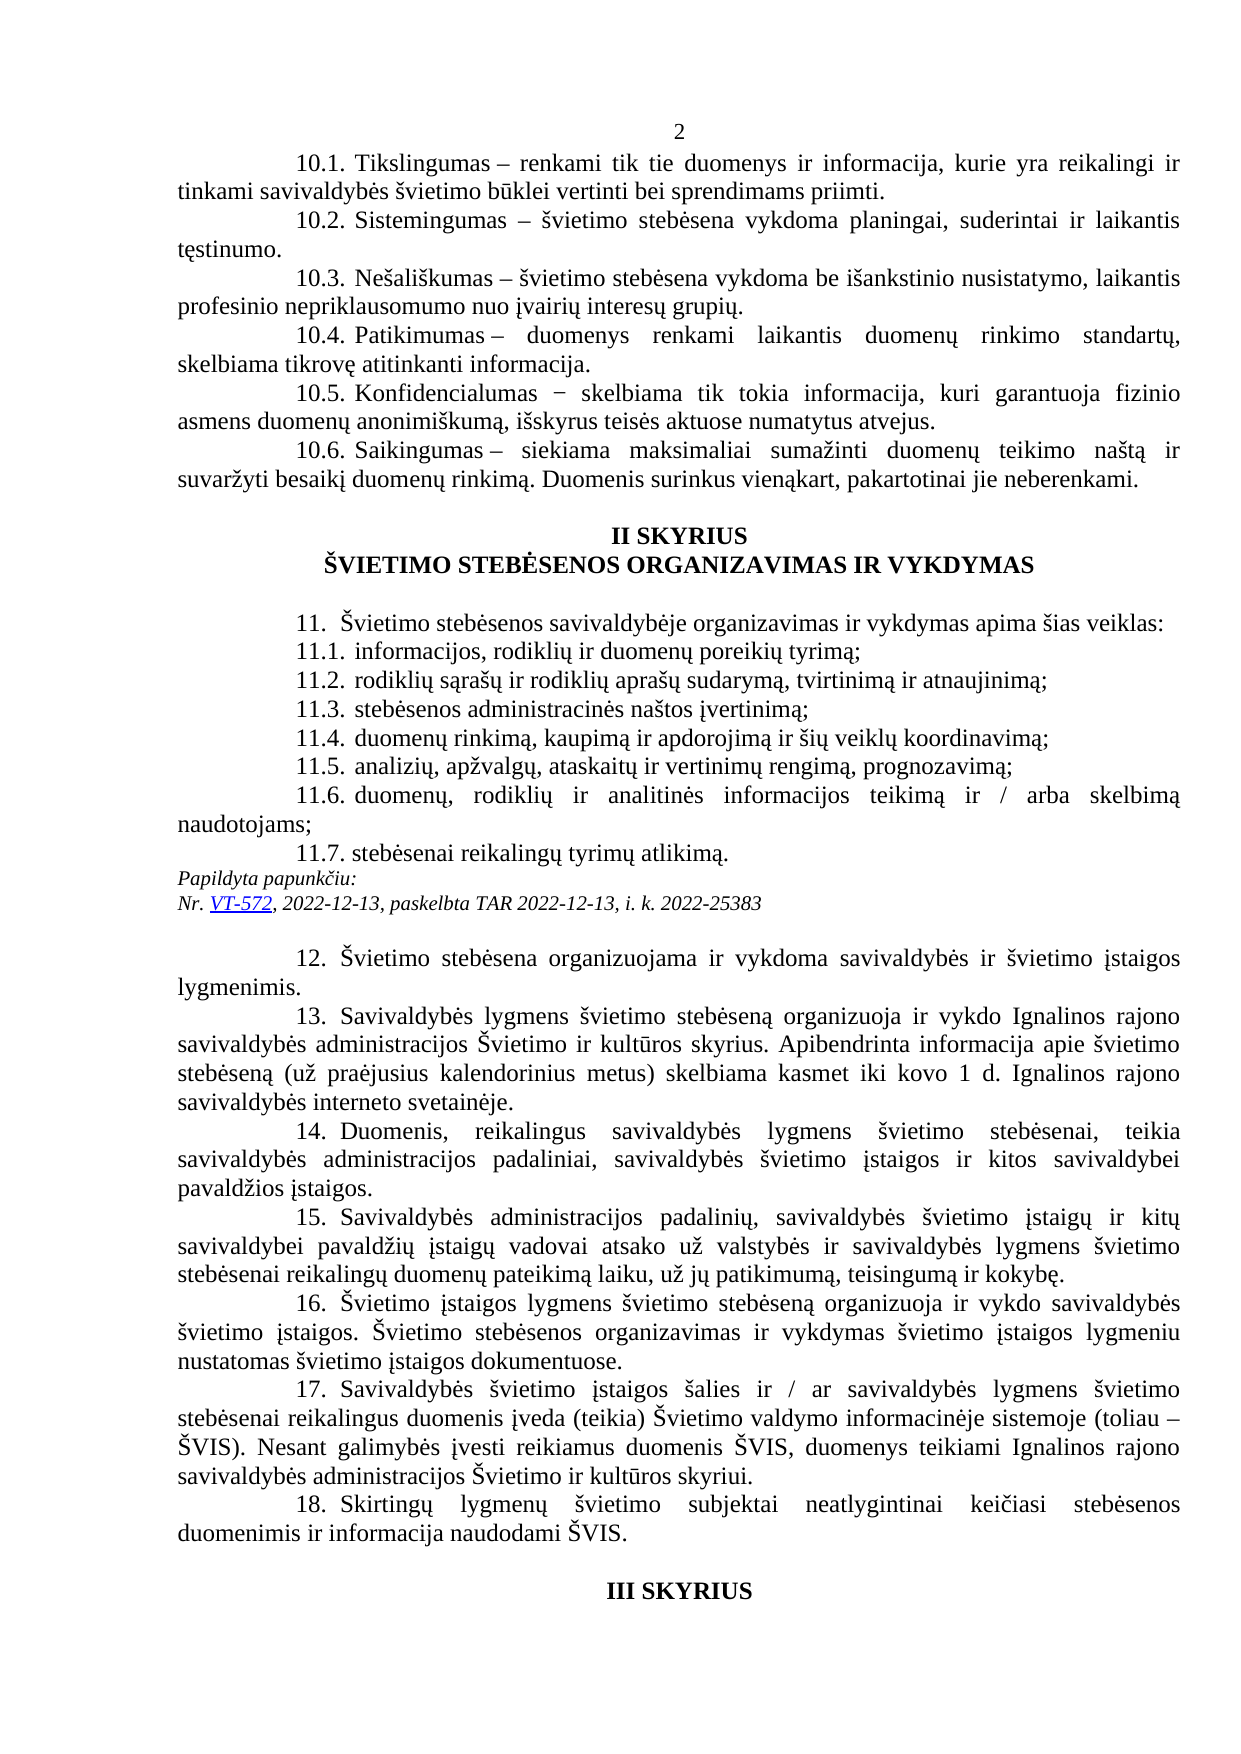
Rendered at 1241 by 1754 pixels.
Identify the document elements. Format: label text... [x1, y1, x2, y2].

text 13. Savivaldybės lygmens švietimo stebėseną organizuoja ir vykdo Ignalinos rajono savivaldybės administracijos Švietimo ir kultūros skyrius. Apibendrinta informacija apie švietimo stebėseną (už praėjusius kalendorinius metus) skelbiama kasmet iki kovo 1 d. Ignalinos rajono savivaldybės interneto svetainėje. [177, 1001, 1181, 1116]
text 11.5. analizių, apžvalgų, ataskaitų ir vertinimų rengimą, prognozavimą; [177, 751, 1181, 780]
text 16. Švietimo įstaigos lygmens švietimo stebėseną organizuoja ir vykdo savivaldybės švietimo įstaigos. Švietimo stebėsenos organizavimas ir vykdymas švietimo įstaigos lygmeniu nustatomas švietimo įstaigos dokumentuose. [177, 1288, 1181, 1374]
text 11.1. informacijos, rodiklių ir duomenų poreikių tyrimą; [177, 636, 1181, 665]
text 11.7. stebėsenai reikalingų tyrimų atlikimą. [177, 838, 1181, 866]
text 11.6. duomenų, rodiklių ir analitinės informacijos teikimą ir / arba skelbimą naudotojams; [177, 780, 1181, 838]
text II SKYRIUS [177, 521, 1181, 550]
text III SKYRIUS [177, 1576, 1181, 1604]
text 11.2. rodiklių sąrašų ir rodiklių aprašų sudarymą, tvirtinimą ir atnaujinimą; [177, 665, 1181, 694]
text 15. Savivaldybės administracijos padalinių, savivaldybės švietimo įstaigų ir kitų savivaldybei pavaldžių įstaigų vadovai atsako už valstybės ir savivaldybės lygmens švietimo stebėsenai reikalingų duomenų pateikimą laiku, už jų patikimumą, teisingumą ir kokybę. [177, 1202, 1181, 1288]
text 11.3. stebėsenos administracinės naštos įvertinimą; [177, 694, 1181, 723]
text ŠVIETIMO STEBĖSENOS ORGANIZAVIMAS IR VYKDYMAS [177, 550, 1181, 579]
text 18. Skirtingų lygmenų švietimo subjektai neatlygintinai keičiasi stebėsenos duomenimis ir informacija naudodami ŠVIS. [177, 1489, 1181, 1547]
text 11.4. duomenų rinkimą, kaupimą ir apdorojimą ir šių veiklų koordinavimą; [177, 723, 1181, 751]
text 10.2. Sistemingumas – švietimo stebėsena vykdoma planingai, suderintai ir laikantis tęstinumo. [177, 205, 1181, 263]
text 17. Savivaldybės švietimo įstaigos šalies ir / ar savivaldybės lygmens švietimo stebėsenai reikalingus duomenis įveda (teikia) Švietimo valdymo informacinėje sistemoje (toliau – ŠVIS). Nesant galimybės įvesti reikiamus duomenis ŠVIS, duomenys teikiami Ignalinos rajono savivaldybės administracijos Švietimo ir kultūros skyriui. [177, 1374, 1181, 1489]
text 10.3. Nešališkumas – švietimo stebėsena vykdoma be išankstinio nusistatymo, laikantis profesinio nepriklausomumo nuo įvairių interesų grupių. [177, 263, 1181, 320]
text 11. Švietimo stebėsenos savivaldybėje organizavimas ir vykdymas apima šias veiklas: [177, 608, 1181, 636]
text 10.1. Tikslingumas – renkami tik tie duomenys ir informacija, kurie yra reikalingi ir tinkami savivaldybės švietimo būklei vertinti bei sprendimams priimti. [177, 148, 1181, 205]
text 10.5. Konfidencialumas − skelbiama tik tokia informacija, kuri garantuoja fizinio asmens duomenų anonimiškumą, išskyrus teisės aktuose numatytus atvejus. [177, 378, 1181, 435]
text 10.6. Saikingumas – siekiama maksimaliai sumažinti duomenų teikimo naštą ir suvaržyti besaikį duomenų rinkimą. Duomenis surinkus vienąkart, pakartotinai jie neberenkami. [177, 435, 1181, 493]
text Nr. VT-572, 2022-12-13, paskelbta TAR 2022-12-13, i. k. 2022-25383 [177, 890, 1181, 914]
text Papildyta papunkčiu: [177, 866, 1181, 890]
text 10.4. Patikimumas – duomenys renkami laikantis duomenų rinkimo standartų, skelbiama tikrovę atitinkanti informacija. [177, 320, 1181, 378]
text 12. Švietimo stebėsena organizuojama ir vykdoma savivaldybės ir švietimo įstaigos lygmenimis. [177, 943, 1181, 1001]
text 14. Duomenis, reikalingus savivaldybės lygmens švietimo stebėsenai, teikia savivaldybės administracijos padaliniai, savivaldybės švietimo įstaigos ir kitos savivaldybei pavaldžios įstaigos. [177, 1116, 1181, 1202]
